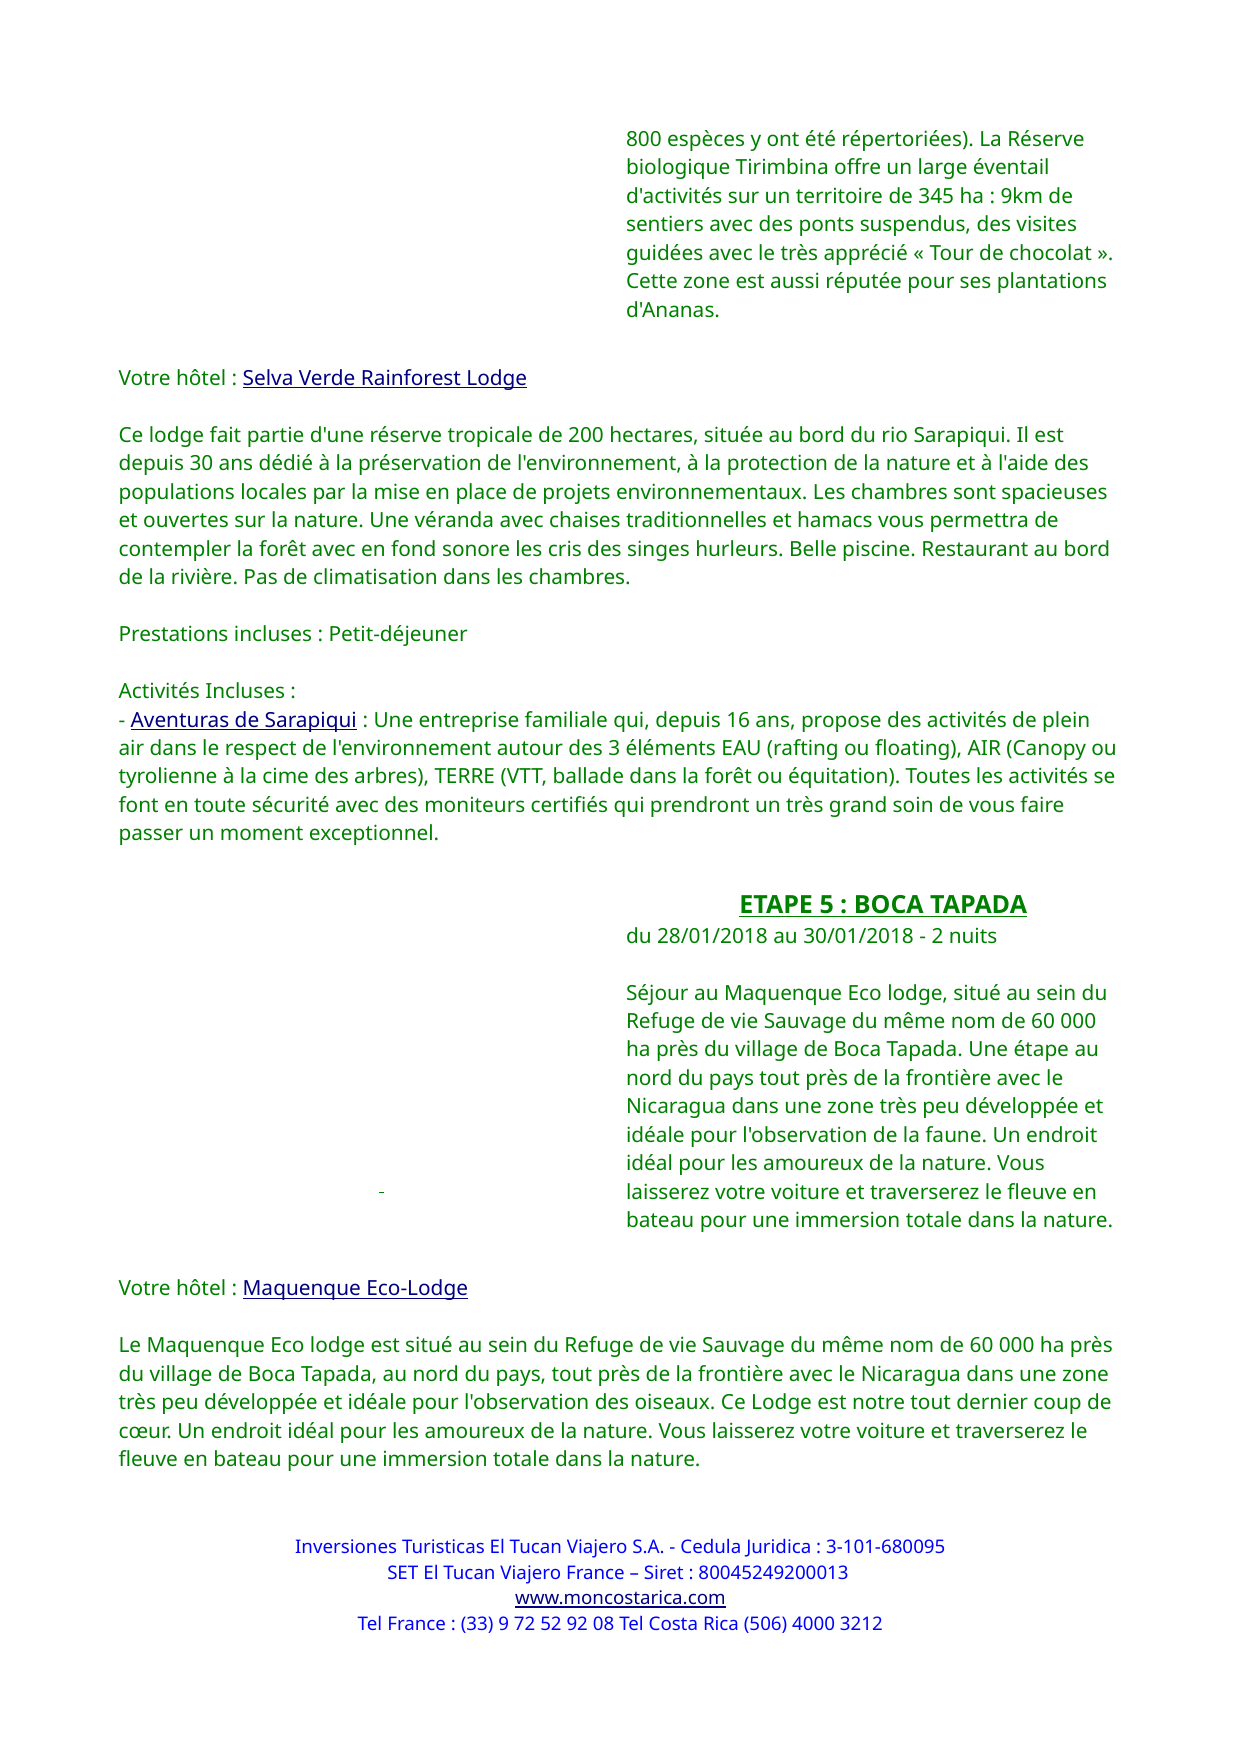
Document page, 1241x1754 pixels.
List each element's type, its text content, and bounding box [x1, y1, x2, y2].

text - Aventuras de Sarapiqui : Une entreprise familiale qui, depuis 16 ans, propose des activités de plein air dans le respect de l'environnement autour des 3 éléments EAU (rafting ou floating), AIR (Canopy ou tyrolienne à la cime des arbres), TERRE (VTT, ballade dans la forêt ou équitation). Toutes les activités se font en toute sécurité avec des moniteurs certifiés qui prendront un très grand soin de vous faire passer un moment exceptionnel. [118, 705, 1122, 847]
table_header ETAPE 5 : BOCA TAPADA du 28/01/2018 au 30/01/2018 - 2 nuits Séjour au Maquenque Eco lodge, situé au sein du Refuge de vie Sauvage du même nom de 60 000 ha près du village de Boca Tapada. Une étape au nord du pays tout près de la frontière avec le Nicaragua dans une zone très peu développée et idéale pour l'observation de la faune. Un endroit idéal pour les amoureux de la nature. Vous laisserez votre voiture et traverserez le fleuve en bateau pour une immersion totale dans la nature. [620, 881, 1122, 1239]
table_header 800 espèces y ont été répertoriées). La Réserve biologique Tirimbina offre un large éventail d'activités sur un territoire de 345 ha : 9km de sentiers avec des ponts suspendus, des visites guidées avec le très apprécié « Tour de chocolat ». Cette zone est aussi réputée pour ses plantations d'Ananas. [620, 118, 1122, 329]
text Activités Incluses : [118, 676, 1122, 705]
text Prestations incluses : Petit-déjeuner [118, 619, 1122, 648]
text Le Maquenque Eco lodge est situé au sein du Refuge de vie Sauvage du même nom de 60 000 ha près du village de Boca Tapada, au nord du pays, tout près de la frontière avec le Nicaragua dans une zone très peu développée et idéale pour l'observation des oiseaux. Ce Lodge est notre tout dernier coup de cœur. Un endroit idéal pour les amoureux de la nature. Vous laisserez votre voiture et traverserez le fleuve en bateau pour une immersion totale dans la nature. [118, 1331, 1122, 1473]
text Votre hôtel : Maquenque Eco-Lodge [118, 1273, 1122, 1302]
table_header [118, 881, 620, 1239]
table_header [118, 118, 620, 329]
text Votre hôtel : Selva Verde Rainforest Lodge [118, 363, 1122, 391]
text Ce lodge fait partie d'une réserve tropicale de 200 hectares, située au bord du rio Sarapiqui. Il est depuis 30 ans dédié à la préservation de l'environnement, à la protection de la nature et à l'aide des populations locales par la mise en place de projets environnementaux. Les chambres sont spacieuses et ouvertes sur la nature. Une véranda avec chaises traditionnelles et hamacs vous permettra de contempler la forêt avec en fond sonore les cris des singes hurleurs. Belle piscine. Restaurant au bord de la rivière. Pas de climatisation dans les chambres. [118, 420, 1122, 591]
